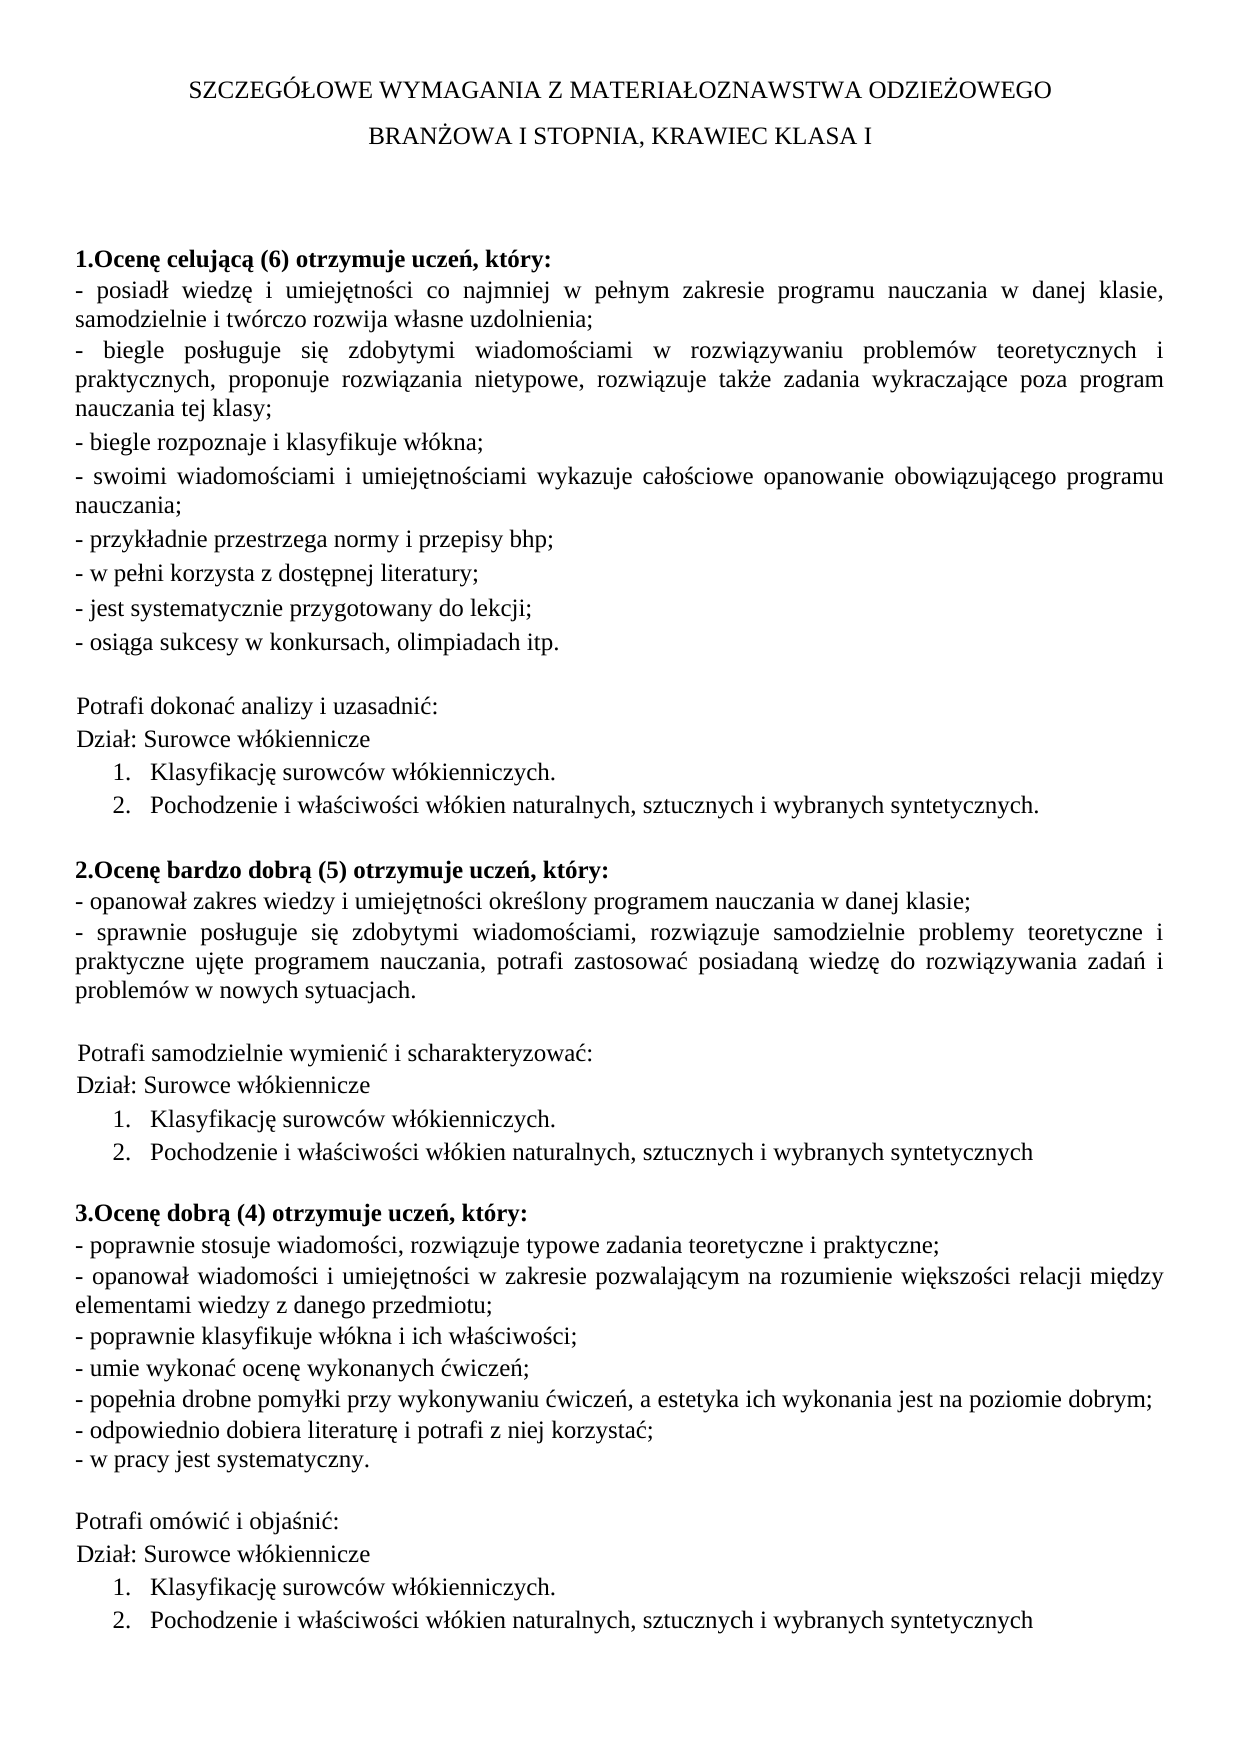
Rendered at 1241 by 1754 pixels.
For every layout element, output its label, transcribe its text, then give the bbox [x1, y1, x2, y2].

text SZCZEGÓŁOWE WYMAGANIA Z MATERIAŁOZNAWSTWA ODZIEŻOWEGO [75, 75, 1165, 104]
text - opanował wiadomości i umiejętności w zakresie pozwalającym na rozumienie większości relacji między elementami wiedzy z danego przedmiotu; [75, 1261, 1165, 1319]
text - w pracy jest systematyczny. [75, 1444, 1165, 1473]
text 3.Ocenę dobrą (4) otrzymuje uczeń, który: [75, 1198, 1165, 1227]
text - umie wykonać ocenę wykonanych ćwiczeń; [75, 1353, 1165, 1381]
text - jest systematycznie przygotowany do lekcji; [75, 593, 1165, 621]
text - sprawnie posługuje się zdobytymi wiadomościami, rozwiązuje samodzielnie problemy teoretyczne i praktyczne ujęte programem nauczania, potrafi zastosować posiadaną wiedzę do rozwiązywania zadań i problemów w nowych sytuacjach. [75, 917, 1165, 1004]
list Klasyfikację surowców włókienniczych. [112, 757, 1165, 786]
text - opanował zakres wiedzy i umiejętności określony programem nauczania w danej klasie; [75, 886, 1165, 915]
text Dział: Surowce włókiennicze [76, 724, 1165, 753]
text 1.Ocenę celującą (6) otrzymuje uczeń, który: [75, 244, 1165, 273]
text - biegle rozpoznaje i klasyfikuje włókna; [75, 427, 1165, 456]
text - poprawnie klasyfikuje włókna i ich właściwości; [75, 1321, 1165, 1350]
text 2.Ocenę bardzo dobrą (5) otrzymuje uczeń, który: [75, 855, 1165, 883]
list Klasyfikację surowców włókienniczych. [112, 1572, 1165, 1601]
text Potrafi samodzielnie wymienić i scharakteryzować: [77, 1038, 1165, 1066]
list Pochodzenie i właściwości włókien naturalnych, sztucznych i wybranych syntetycznych [112, 1605, 1165, 1634]
text - osiąga sukcesy w konkursach, olimpiadach itp. [75, 627, 1165, 656]
list Pochodzenie i właściwości włókien naturalnych, sztucznych i wybranych syntetycznych. [112, 790, 1165, 819]
text Potrafi omówić i objaśnić: [75, 1506, 1165, 1534]
text - swoimi wiadomościami i umiejętnościami wykazuje całościowe opanowanie obowiązującego programu nauczania; [75, 461, 1165, 519]
text - odpowiednio dobiera literaturę i potrafi z niej korzystać; [75, 1415, 1165, 1444]
text Potrafi dokonać analizy i uzasadnić: [76, 691, 1165, 720]
list Klasyfikację surowców włókienniczych. [112, 1104, 1165, 1132]
list Pochodzenie i właściwości włókien naturalnych, sztucznych i wybranych syntetycznych [112, 1137, 1165, 1165]
text - poprawnie stosuje wiadomości, rozwiązuje typowe zadania teoretyczne i praktyczne; [75, 1230, 1165, 1258]
text - w pełni korzysta z dostępnej literatury; [75, 558, 1165, 587]
text BRANŻOWA I STOPNIA, KRAWIEC KLASA I [75, 121, 1165, 150]
text Dział: Surowce włókiennicze [76, 1071, 1165, 1099]
text - biegle posługuje się zdobytymi wiadomościami w rozwiązywaniu problemów teoretycznych i praktycznych, proponuje rozwiązania nietypowe, rozwiązuje także zadania wykraczające poza program nauczania tej klasy; [75, 336, 1165, 422]
text - przykładnie przestrzega normy i przepisy bhp; [75, 524, 1165, 553]
text - popełnia drobne pomyłki przy wykonywaniu ćwiczeń, a estetyka ich wykonania jest na poziomie dobrym; [75, 1384, 1165, 1413]
text Dział: Surowce włókiennicze [76, 1539, 1165, 1568]
text - posiadł wiedzę i umiejętności co najmniej w pełnym zakresie programu nauczania w danej klasie, samodzielnie i twórczo rozwija własne uzdolnienia; [75, 276, 1165, 333]
